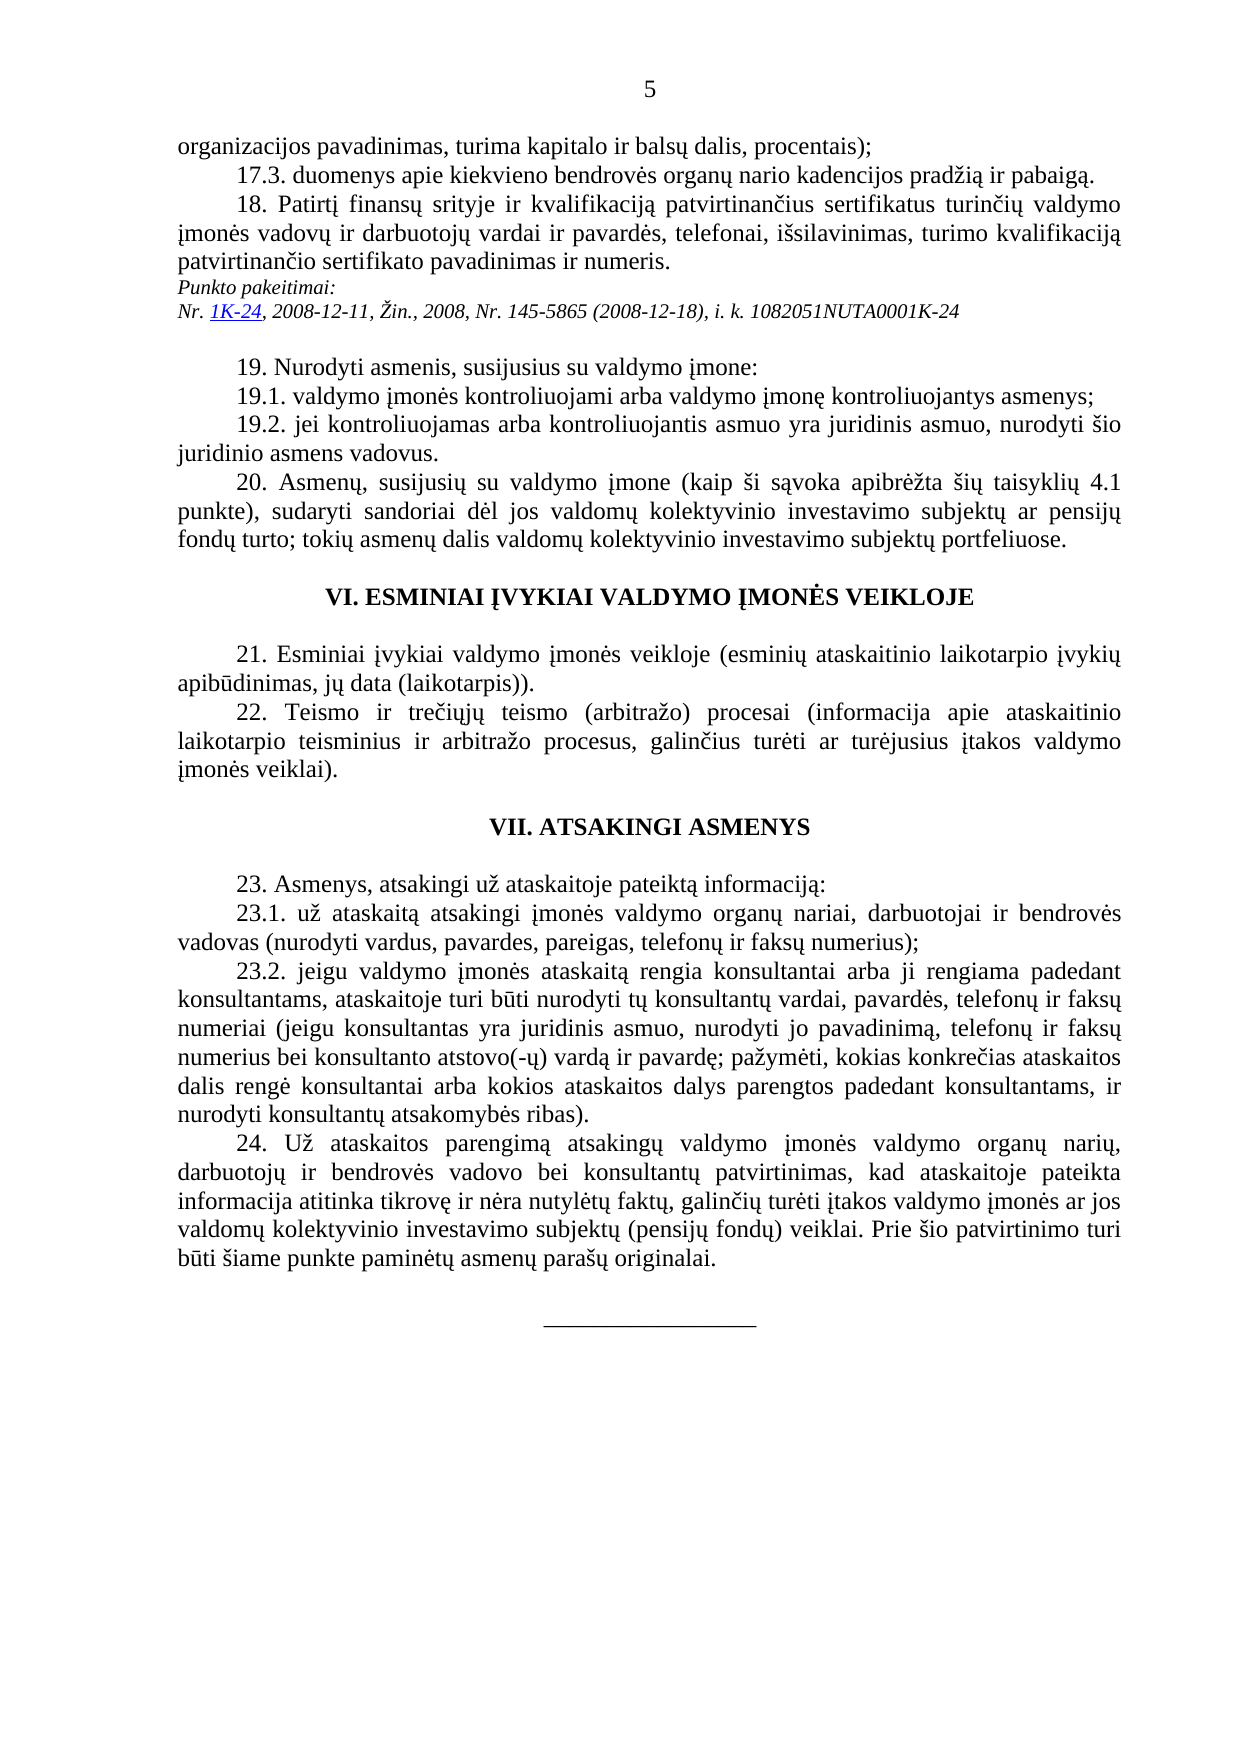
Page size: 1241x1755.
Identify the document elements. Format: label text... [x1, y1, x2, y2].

text _________________ [177, 1301, 1122, 1329]
text 23.1. už ataskaitą atsakingi įmonės valdymo organų nariai, darbuotojai ir bendrovės vadovas (nurodyti vardus, pavardes, pareigas, telefonų ir faksų numerius); [177, 898, 1122, 956]
text 19. Nurodyti asmenis, susijusius su valdymo įmone: [177, 352, 1122, 381]
text 19.2. jei kontroliuojamas arba kontroliuojantis asmuo yra juridinis asmuo, nurodyti šio juridinio asmens vadovus. [177, 409, 1122, 467]
text 24. Už ataskaitos parengimą atsakingų valdymo įmonės valdymo organų narių, darbuotojų ir bendrovės vadovo bei konsultantų patvirtinimas, kad ataskaitoje pateikta informacija atitinka tikrovę ir nėra nutylėtų faktų, galinčių turėti įtakos valdymo įmonės ar jos valdomų kolektyvinio investavimo subjektų (pensijų fondų) veiklai. Prie šio patvirtinimo turi būti šiame punkte paminėtų asmenų parašų originalai. [177, 1128, 1122, 1272]
text Punkto pakeitimai: [177, 275, 1122, 299]
text Nr. 1K-24, 2008-12-11, Žin., 2008, Nr. 145-5865 (2008-12-18), i. k. 1082051NUTA0001K-24 [177, 299, 1122, 323]
text 20. Asmenų, susijusių su valdymo įmone (kaip ši sąvoka apibrėžta šių taisyklių 4.1 punkte), sudaryti sandoriai dėl jos valdomų kolektyvinio investavimo subjektų ar pensijų fondų turto; tokių asmenų dalis valdomų kolektyvinio investavimo subjektų portfeliuose. [177, 467, 1122, 553]
text 17.3. duomenys apie kiekvieno bendrovės organų nario kadencijos pradžią ir pabaigą. [177, 160, 1122, 189]
text 23.2. jeigu valdymo įmonės ataskaitą rengia konsultantai arba ji rengiama padedant konsultantams, ataskaitoje turi būti nurodyti tų konsultantų vardai, pavardės, telefonų ir faksų numeriai (jeigu konsultantas yra juridinis asmuo, nurodyti jo pavadinimą, telefonų ir faksų numerius bei konsultanto atstovo(-ų) vardą ir pavardę; pažymėti, kokias konkrečias ataskaitos dalis rengė konsultantai arba kokios ataskaitos dalys parengtos padedant konsultantams, ir nurodyti konsultantų atsakomybės ribas). [177, 956, 1122, 1128]
text VII. ATSAKINGI ASMENYS [177, 812, 1122, 841]
text 22. Teismo ir trečiųjų teismo (arbitražo) procesai (informacija apie ataskaitinio laikotarpio teisminius ir arbitražo procesus, galinčius turėti ar turėjusius įtakos valdymo įmonės veiklai). [177, 697, 1122, 783]
text 19.1. valdymo įmonės kontroliuojami arba valdymo įmonę kontroliuojantys asmenys; [177, 381, 1122, 409]
text organizacijos pavadinimas, turima kapitalo ir balsų dalis, procentais); [177, 131, 1122, 160]
text 23. Asmenys, atsakingi už ataskaitoje pateiktą informaciją: [177, 869, 1122, 898]
text 21. Esminiai įvykiai valdymo įmonės veikloje (esminių ataskaitinio laikotarpio įvykių apibūdinimas, jų data (laikotarpis)). [177, 639, 1122, 697]
text VI. ESMINIAI ĮVYKIAI VALDYMO ĮMONĖS VEIKLOJE [177, 582, 1122, 611]
text 18. Patirtį finansų srityje ir kvalifikaciją patvirtinančius sertifikatus turinčių valdymo įmonės vadovų ir darbuotojų vardai ir pavardės, telefonai, išsilavinimas, turimo kvalifikaciją patvirtinančio sertifikato pavadinimas ir numeris. [177, 189, 1122, 275]
